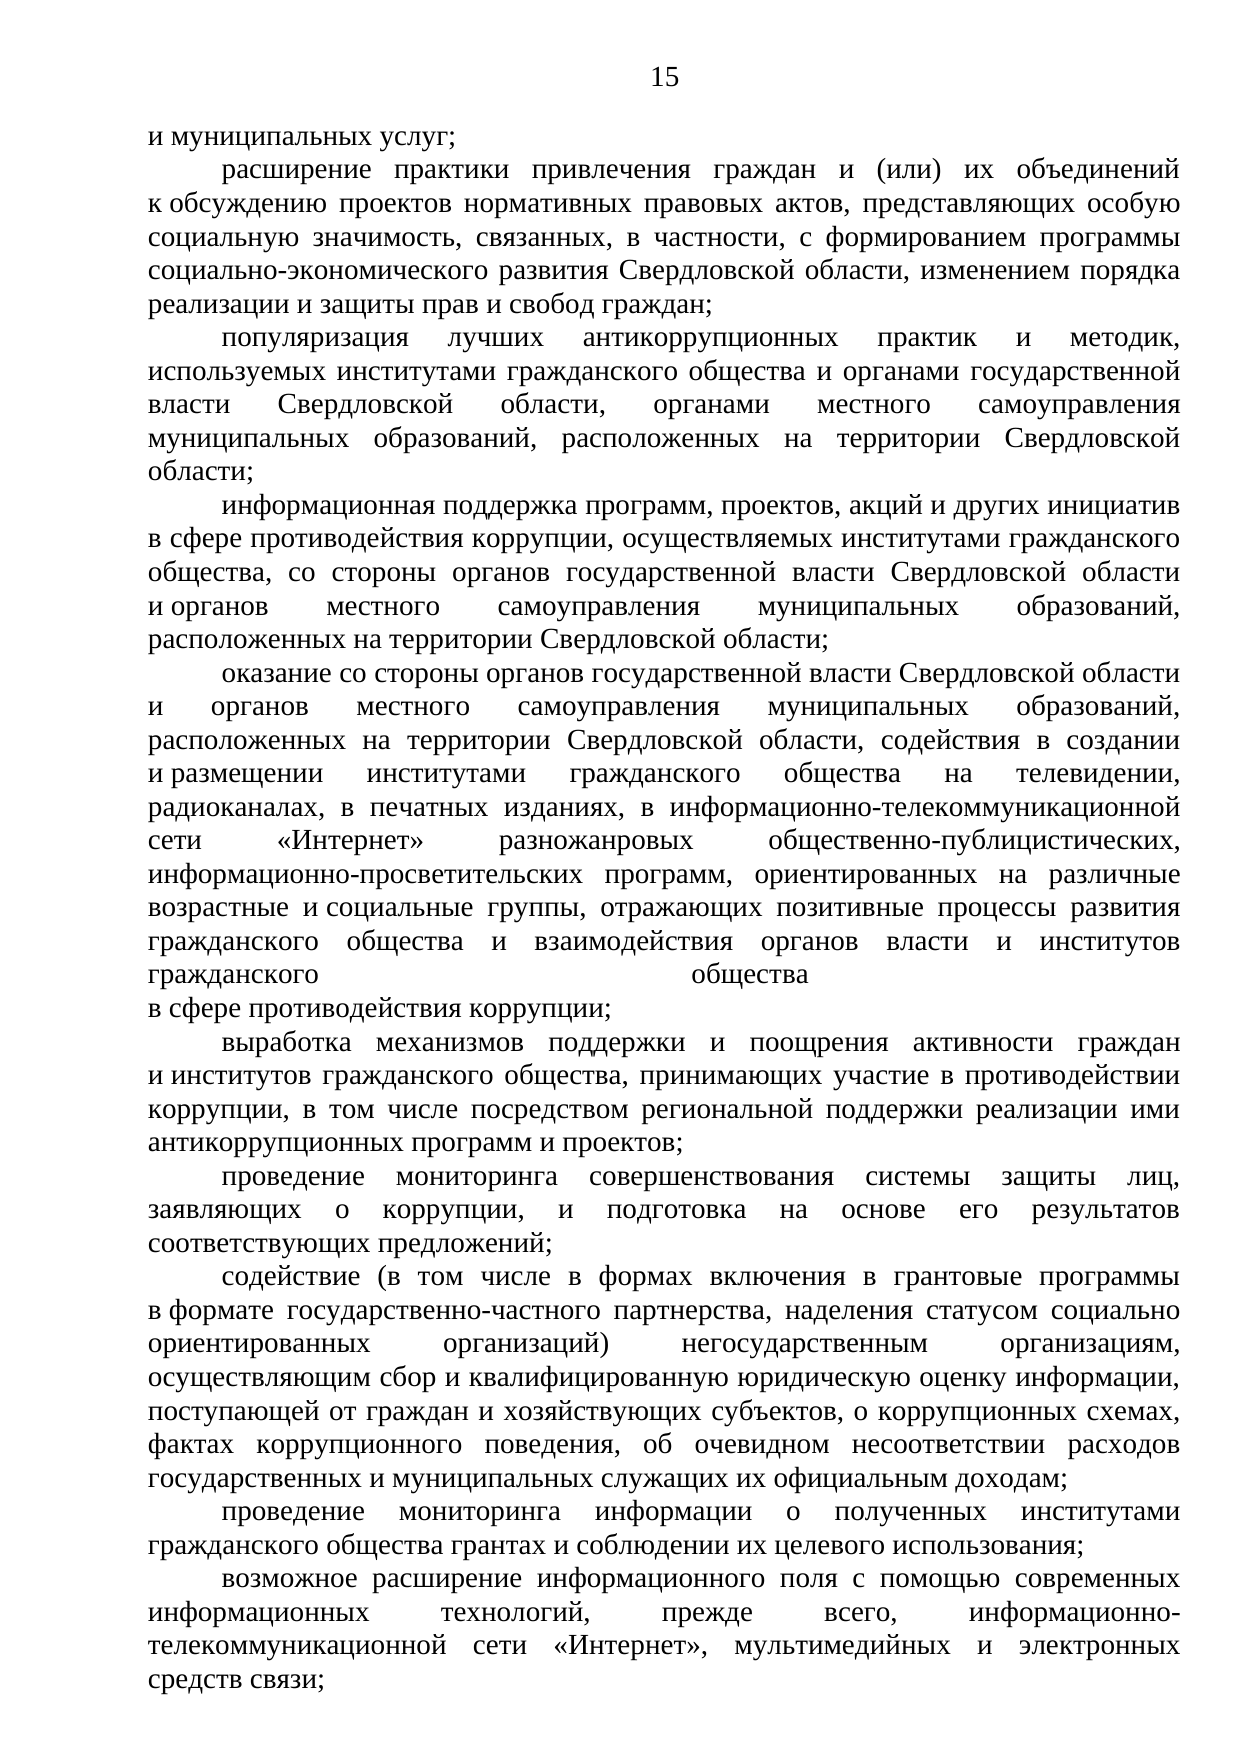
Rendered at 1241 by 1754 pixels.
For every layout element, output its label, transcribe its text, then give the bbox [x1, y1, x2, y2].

text содействие (в том числе в формах включения в грантовые программы в формате государственно-частного партнерства, наделения статусом социально ориентированных организаций) негосударственным организациям, осуществляющим сбор и квалифицированную юридическую оценку информации, поступающей от граждан и хозяйствующих субъектов, о коррупционных схемах, фактах коррупционного поведения, об очевидном несоответствии расходов государственных и муниципальных служащих их официальным доходам; [148, 1258, 1181, 1493]
text и муниципальных услуг; [148, 118, 1181, 152]
text информационная поддержка программ, проектов, акций и других инициатив в сфере противодействия коррупции, осуществляемых институтами гражданского общества, со стороны органов государственной власти Свердловской области и органов местного самоуправления муниципальных образований, расположенных на территории Свердловской области; [148, 487, 1181, 655]
text оказание со стороны органов государственной власти Свердловской области и органов местного самоуправления муниципальных образований, расположенных на территории Свердловской области, содействия в создании и размещении институтами гражданского общества на телевидении, радиоканалах, в печатных изданиях, в информационно-телекоммуникационной сети «Интернет» разножанровых общественно-публицистических, информационно-просветительских программ, ориентированных на различные возрастные и социальные группы, отражающих позитивные процессы развития гражданского общества и взаимодействия органов власти и институтов гражданского общества в сфере противодействия коррупции; [148, 655, 1181, 1024]
text выработка механизмов поддержки и поощрения активности граждан и институтов гражданского общества, принимающих участие в противодействии коррупции, в том числе посредством региональной поддержки реализации ими антикоррупционных программ и проектов; [148, 1024, 1181, 1158]
text возможное расширение информационного поля с помощью современных информационных технологий, прежде всего, информационно- телекоммуникационной сети «Интернет», мультимедийных и электронных средств связи; [148, 1560, 1181, 1694]
text расширение практики привлечения граждан и (или) их объединений к обсуждению проектов нормативных правовых актов, представляющих особую социальную значимость, связанных, в частности, с формированием программы социально-экономического развития Свердловской области, изменением порядка реализации и защиты прав и свобод граждан; [148, 152, 1181, 319]
text проведение мониторинга информации о полученных институтами гражданского общества грантах и соблюдении их целевого использования; [148, 1493, 1181, 1560]
text проведение мониторинга совершенствования системы защиты лиц, заявляющих о коррупции, и подготовка на основе его результатов соответствующих предложений; [148, 1158, 1181, 1258]
text популяризация лучших антикоррупционных практик и методик, используемых институтами гражданского общества и органами государственной власти Свердловской области, органами местного самоуправления муниципальных образований, расположенных на территории Свердловской области; [148, 319, 1181, 487]
